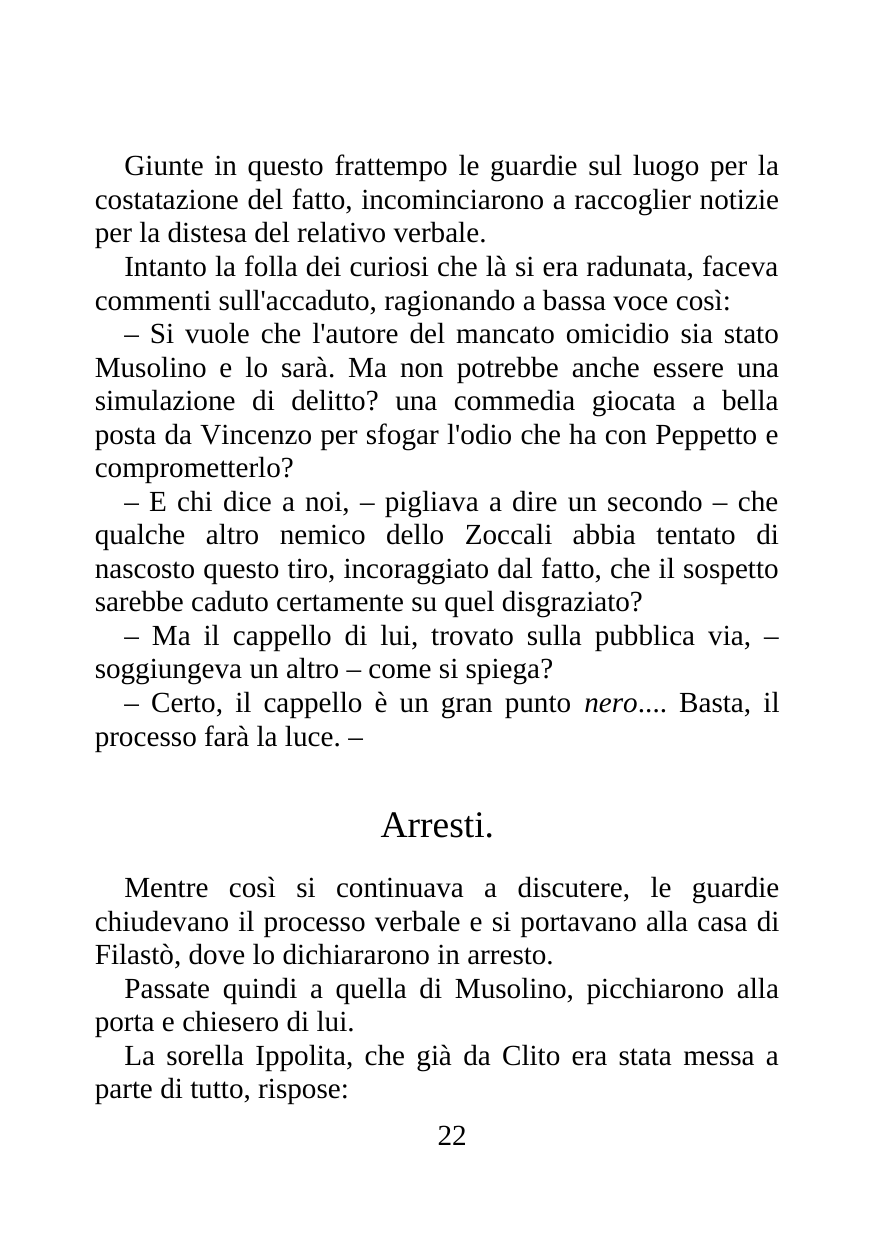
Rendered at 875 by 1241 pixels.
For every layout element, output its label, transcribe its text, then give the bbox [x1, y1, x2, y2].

text Passate quindi a quella di Musolino, picchiarono alla porta e chiesero di lui. [94, 971, 779, 1038]
text – Certo, il cappello è un gran punto nero.... Basta, il processo farà la luce. – [94, 685, 779, 752]
text – Ma il cappello di lui, trovato sulla pubblica via, – soggiungeva un altro – come si spiega? [94, 618, 779, 685]
text – Si vuole che l'autore del mancato omicidio sia stato Musolino e lo sarà. Ma non potrebbe anche essere una simulazione di delitto? una commedia giocata a bella posta da Vincenzo per sfogar l'odio che ha con Peppetto e comprometterlo? [94, 316, 779, 484]
text Giunte in questo frattempo le guardie sul luogo per la costatazione del fatto, incominciarono a raccoglier notizie per la distesa del relativo verbale. [94, 148, 779, 249]
text – E chi dice a noi, – pigliava a dire un secondo – che qualche altro nemico dello Zoccali abbia tentato di nascosto questo tiro, incoraggiato dal fatto, che il sospetto sarebbe caduto certamente su quel disgraziato? [94, 484, 779, 618]
text Mentre così si continuava a discutere, le guardie chiudevano il processo verbale e si portavano alla casa di Filastò, dove lo dichiararono in arresto. [94, 870, 779, 971]
subtitle Arresti. [94, 802, 779, 845]
text Intanto la folla dei curiosi che là si era radunata, faceva commenti sull'accaduto, ragionando a bassa voce così: [94, 249, 779, 316]
text La sorella Ippolita, che già da Clito era stata messa a parte di tutto, rispose: [94, 1038, 779, 1105]
